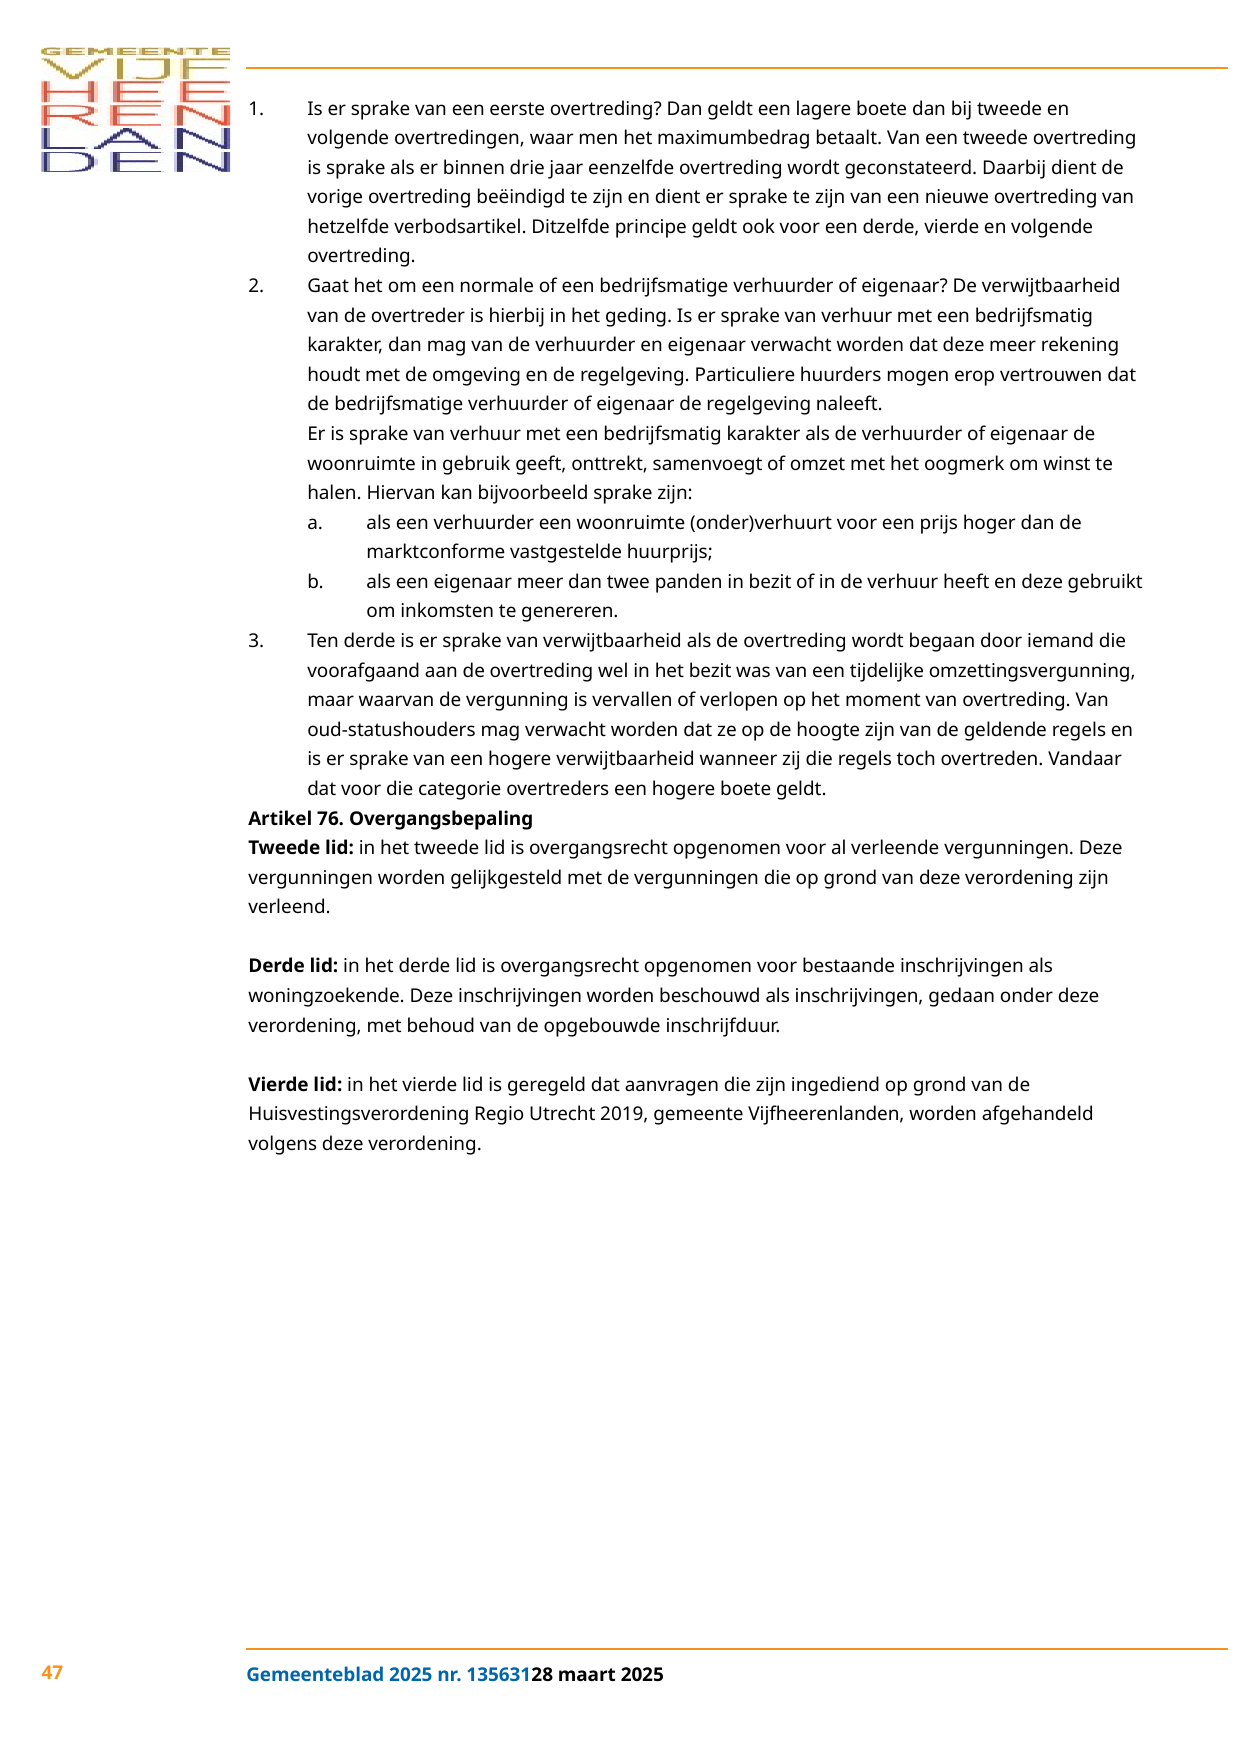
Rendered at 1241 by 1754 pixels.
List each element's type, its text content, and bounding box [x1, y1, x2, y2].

text Artikel 76. Overgangsbepaling [248, 805, 1152, 831]
list als een verhuurder een woonruimte (onder)verhuurt voor een prijs hoger dan de marktconforme vastgestelde huurprijs; [307, 509, 1152, 564]
picture [41, 47, 231, 172]
text Tweede lid: in het tweede lid is overgangsrecht opgenomen voor al verleende vergunningen. Deze vergunningen worden gelijkgesteld met de vergunningen die op grond van deze verordening zijn verleend. [248, 834, 1152, 919]
list Gaat het om een normale of een bedrijfsmatige verhuurder of eigenaar? De verwijtbaarheid van de overtreder is hierbij in het geding. Is er sprake van verhuur met een bedrijfsmatig karakter, dan mag van de verhuurder en eigenaar verwacht worden dat deze meer rekening houdt met de omgeving en de regelgeving. Particuliere huurders mogen erop vertrouwen dat de bedrijfsmatige verhuurder of eigenaar de regelgeving naleeft. [248, 272, 1152, 416]
list als een eigenaar meer dan twee panden in bezit of in de verhuur heeft en deze gebruikt om inkomsten te genereren. [307, 568, 1152, 623]
text Vierde lid: in het vierde lid is geregeld dat aanvragen die zijn ingediend op grond van de Huisvestingsverordening Regio Utrecht 2019, gemeente Vijfheerenlanden, worden afgehandeld volgens deze verordening. [248, 1071, 1152, 1156]
list Ten derde is er sprake van verwijtbaarheid als de overtreding wordt begaan door iemand die voorafgaand aan de overtreding wel in het bezit was van een tijdelijke omzettingsvergunning, maar waarvan de vergunning is vervallen of verlopen op het moment van overtreding. Van oud-statushouders mag verwacht worden dat ze op de hoogte zijn van de geldende regels en is er sprake van een hogere verwijtbaarheid wanneer zij die regels toch overtreden. Vandaar dat voor die categorie overtreders een hogere boete geldt. [248, 627, 1152, 801]
list Is er sprake van een eerste overtreding? Dan geldt een lagere boete dan bij tweede en volgende overtredingen, waar men het maximumbedrag betaalt. Van een tweede overtreding is sprake als er binnen drie jaar eenzelfde overtreding wordt geconstateerd. Daarbij dient de vorige overtreding beëindigd te zijn en dient er sprake te zijn van een nieuwe overtreding van hetzelfde verbodsartikel. Ditzelfde principe geldt ook voor een derde, vierde en volgende overtreding. [248, 95, 1152, 268]
list Er is sprake van verhuur met een bedrijfsmatig karakter als de verhuurder of eigenaar de woonruimte in gebruik geeft, onttrekt, samenvoegt of omzet met het oogmerk om winst te halen. Hiervan kan bijvoorbeeld sprake zijn: [248, 420, 1152, 505]
text Derde lid: in het derde lid is overgangsrecht opgenomen voor bestaande inschrijvingen als woningzoekende. Deze inschrijvingen worden beschouwd als inschrijvingen, gedaan onder deze verordening, met behoud van de opgebouwde inschrijfduur. [248, 953, 1152, 1038]
